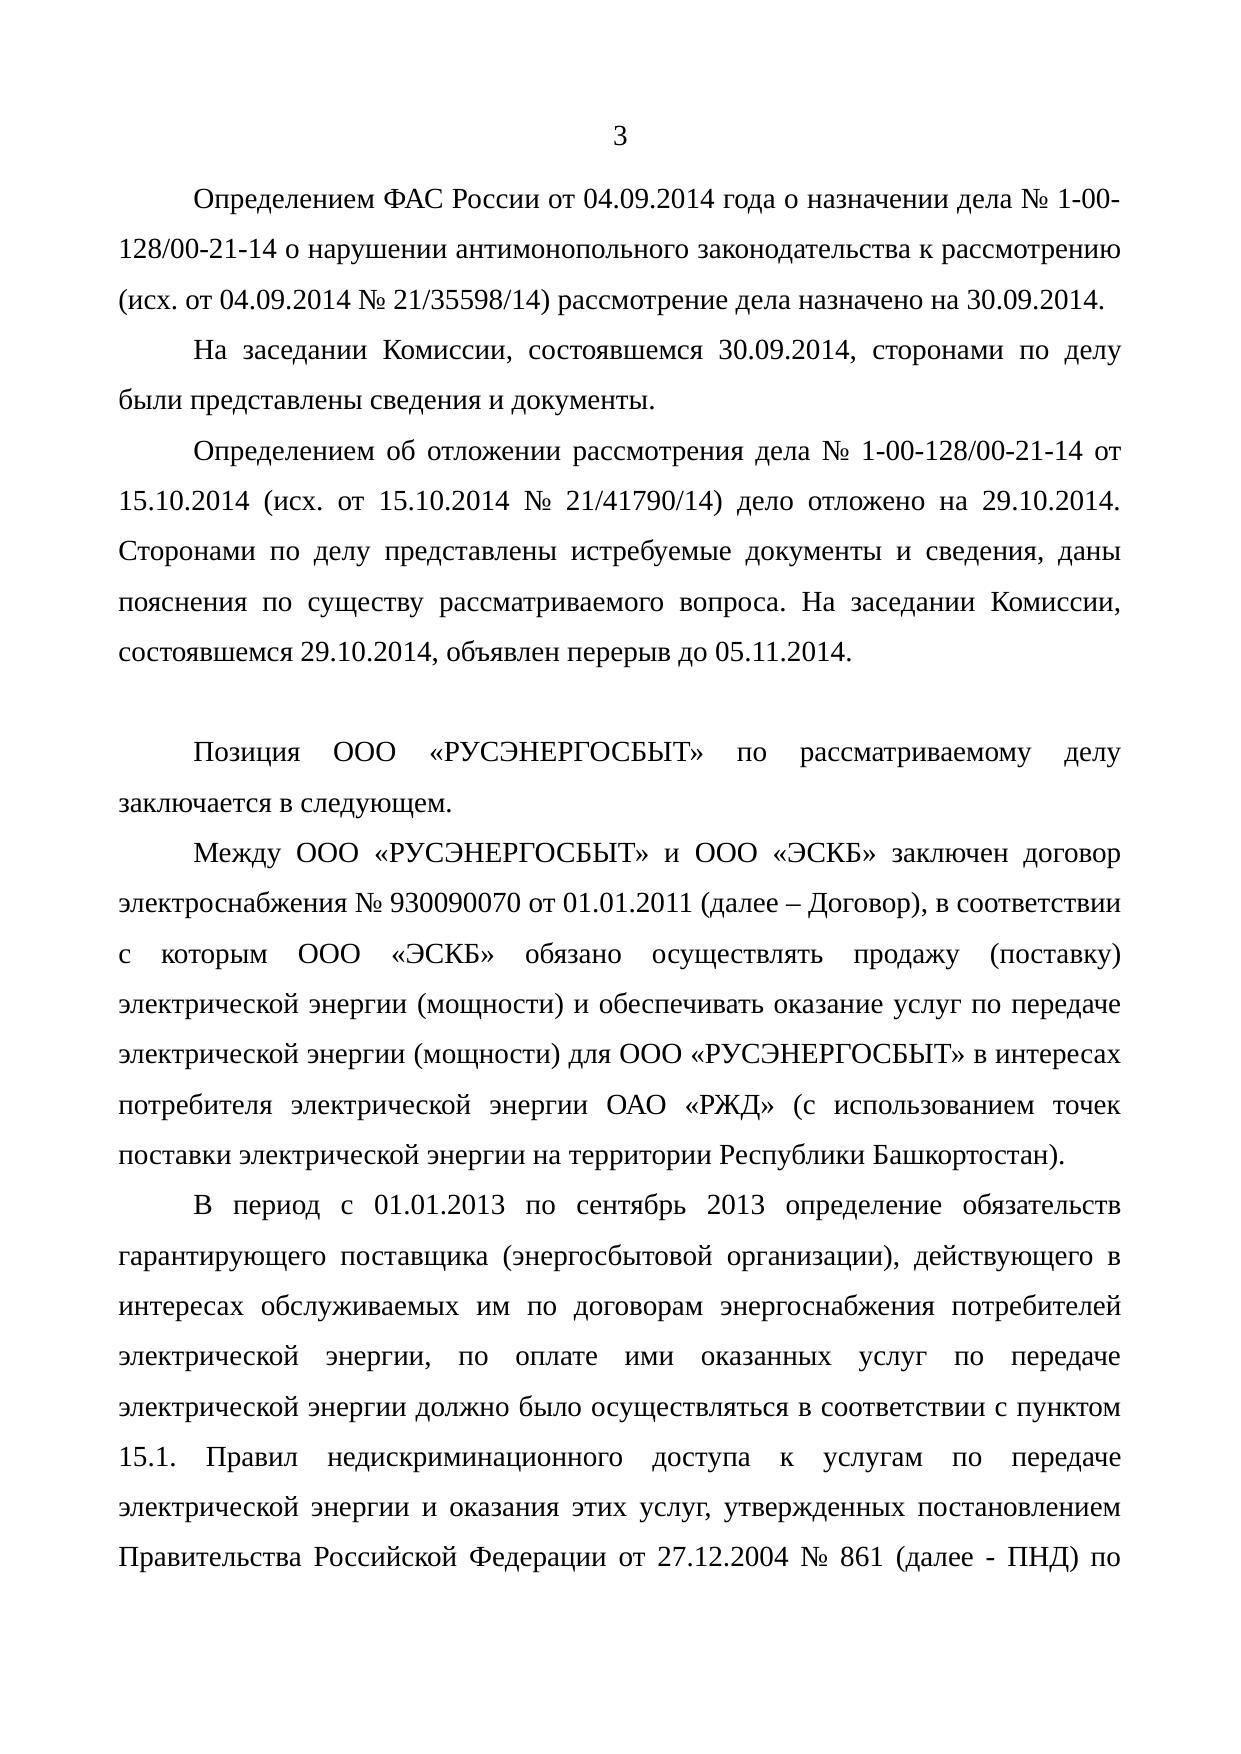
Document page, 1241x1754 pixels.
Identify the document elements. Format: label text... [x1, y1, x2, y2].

text Позиция ООО «РУСЭНЕРГОСБЫТ» по рассматриваемому делу заключается в следующем. [118, 734, 1122, 818]
text Определением об отложении рассмотрения дела № 1-00-128/00-21-14 от 15.10.2014 (исх. от 15.10.2014 № 21/41790/14) дело отложено на 29.10.2014. Сторонами по делу представлены истребуемые документы и сведения, даны пояснения по существу рассматриваемого вопроса. На заседании Комиссии, состоявшемся 29.10.2014, объявлен перерыв до 05.11.2014. [118, 433, 1122, 667]
text Определением ФАС России от 04.09.2014 года о назначении дела № 1-00-128/00-21-14 о нарушении антимонопольного законодательства к рассмотрению (исх. от 04.09.2014 № 21/35598/14) рассмотрение дела назначено на 30.09.2014. [118, 181, 1122, 315]
text В период с 01.01.2013 по сентябрь 2013 определение обязательств гарантирующего поставщика (энергосбытовой организации), действующего в интересах обслуживаемых им по договорам энергоснабжения потребителей электрической энергии, по оплате ими оказанных услуг по передаче электрической энергии должно было осуществляться в соответствии с пунктом 15.1. Правил недискриминационного доступа к услугам по передаче электрической энергии и оказания этих услуг, утвержденных постановлением Правительства Российской Федерации от 27.12.2004 № 861 (далее - ПНД) по [118, 1187, 1122, 1573]
text Между ООО «РУСЭНЕРГОСБЫТ» и ООО «ЭСКБ» заключен договор электроснабжения № 930090070 от 01.01.2011 (далее – Договор), в соответствии с которым ООО «ЭСКБ» обязано осуществлять продажу (поставку) электрической энергии (мощности) и обеспечивать оказание услуг по передаче электрической энергии (мощности) для ООО «РУСЭНЕРГОСБЫТ» в интересах потребителя электрической энергии ОАО «РЖД» (с использованием точек поставки электрической энергии на территории Республики Башкортостан). [118, 835, 1122, 1171]
text На заседании Комиссии, состоявшемся 30.09.2014, сторонами по делу были представлены сведения и документы. [118, 332, 1122, 416]
